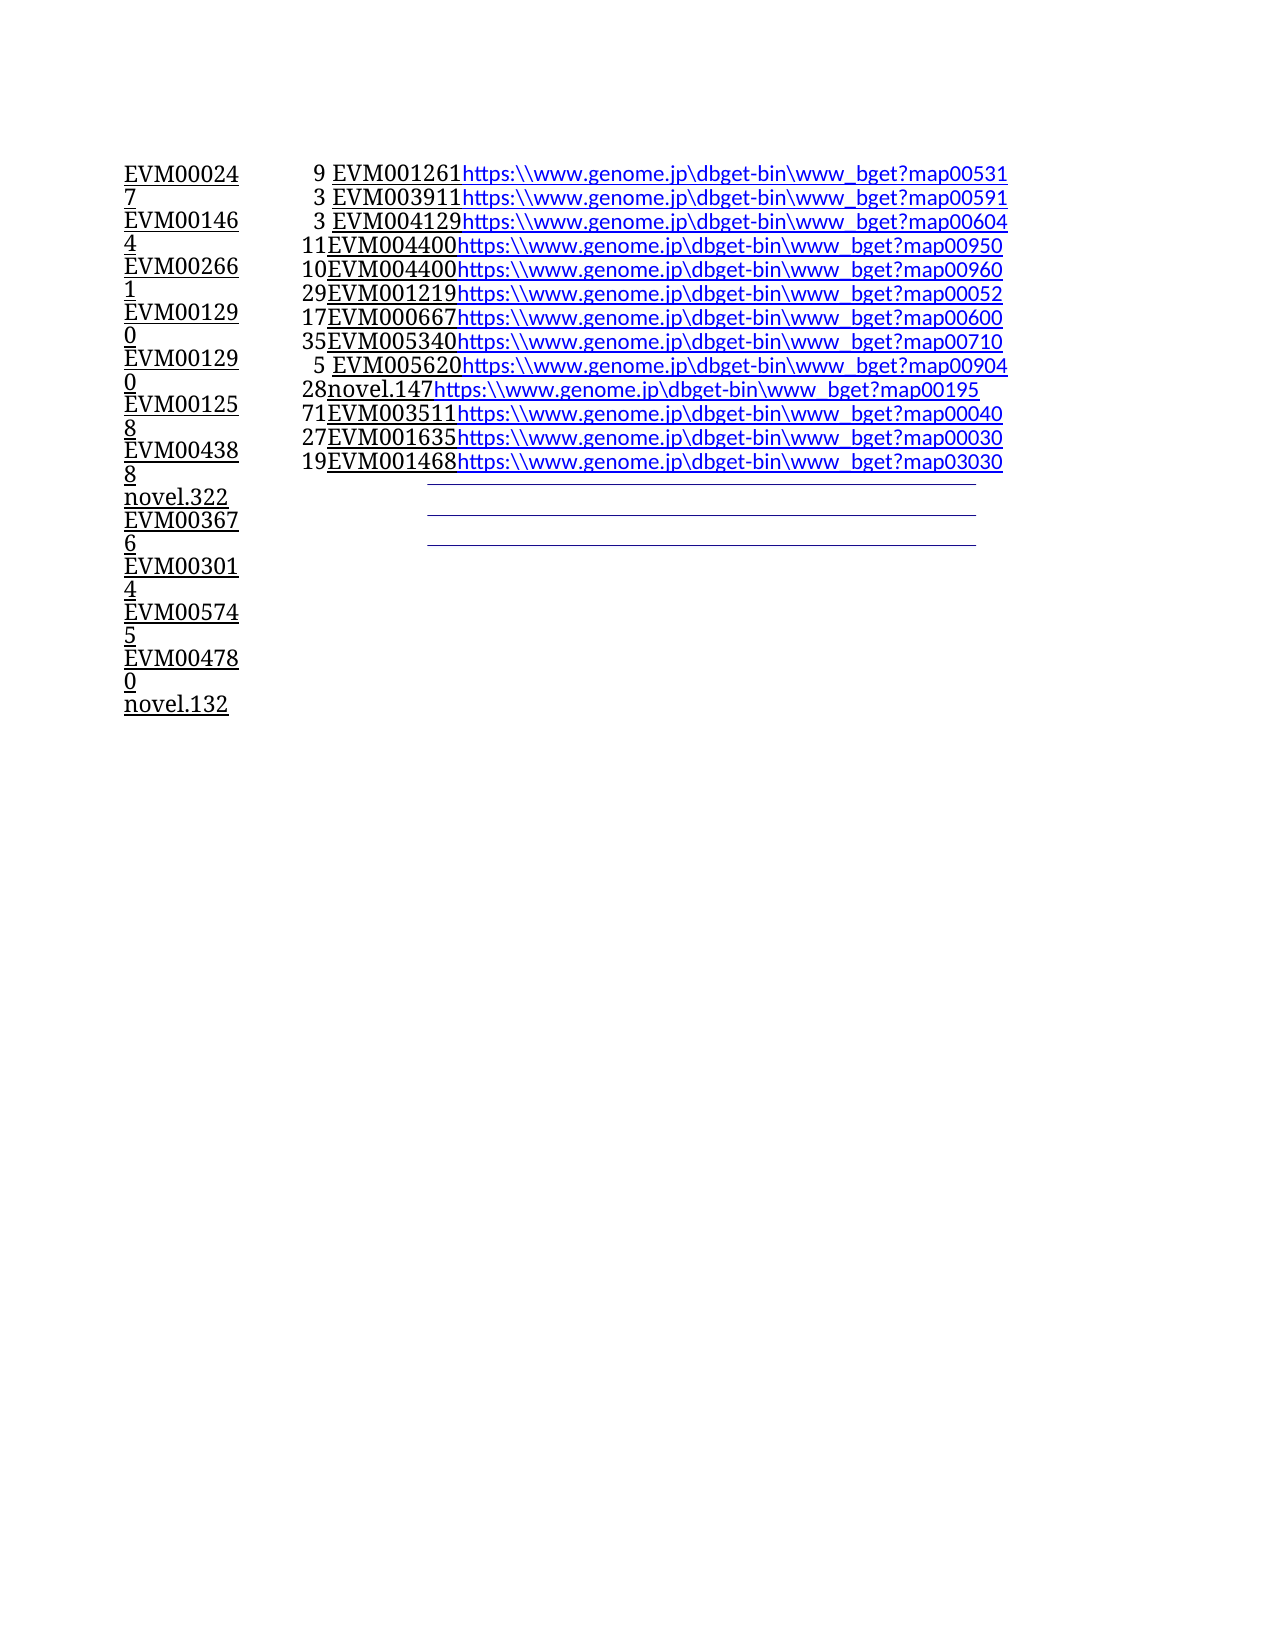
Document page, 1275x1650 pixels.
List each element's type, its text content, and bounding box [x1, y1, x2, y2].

text 28novel.147https:\\www.genome.jp\dbget-bin\www_bget?map00195 [301, 378, 1069, 402]
text 19EVM001468https:\\www.genome.jp\dbget-bin\www_bget?map03030 [301, 450, 1069, 474]
text EVM000247 [123, 164, 244, 210]
text EVM003676 [123, 510, 244, 556]
text 10EVM004400https:\\www.genome.jp\dbget-bin\www_bget?map00960 [301, 258, 1069, 282]
text EVM004388 [123, 441, 244, 487]
text 27EVM001635https:\\www.genome.jp\dbget-bin\www_bget?map00030 [301, 426, 1069, 450]
text novel.322 [123, 487, 244, 510]
text EVM004780 [123, 648, 244, 694]
text 17EVM000667https:\\www.genome.jp\dbget-bin\www_bget?map00600 [301, 306, 1069, 330]
text 71EVM003511https:\\www.genome.jp\dbget-bin\www_bget?map00040 [301, 402, 1069, 426]
text EVM001290 [123, 302, 244, 348]
text novel.132 [123, 694, 244, 717]
text EVM005745 [123, 602, 244, 648]
text EVM001464 [123, 210, 244, 256]
text 11EVM004400https:\\www.genome.jp\dbget-bin\www_bget?map00950 [301, 234, 1069, 258]
picture [427, 545, 977, 549]
text 9EVM001261https:\\www.genome.jp\dbget-bin\www_bget?map00531 [313, 162, 1069, 186]
text EVM001290 [123, 348, 244, 394]
text 3EVM003911https:\\www.genome.jp\dbget-bin\www_bget?map00591 [313, 186, 1069, 210]
text 35EVM005340https:\\www.genome.jp\dbget-bin\www_bget?map00710 [301, 330, 1069, 354]
text EVM002661 [123, 256, 244, 302]
text 3EVM004129https:\\www.genome.jp\dbget-bin\www_bget?map00604 [313, 210, 1069, 234]
text EVM001258 [123, 394, 244, 441]
text 5EVM005620https:\\www.genome.jp\dbget-bin\www_bget?map00904 [313, 354, 1069, 378]
text 29EVM001219https:\\www.genome.jp\dbget-bin\www_bget?map00052 [301, 282, 1069, 306]
text EVM003014 [123, 556, 244, 602]
